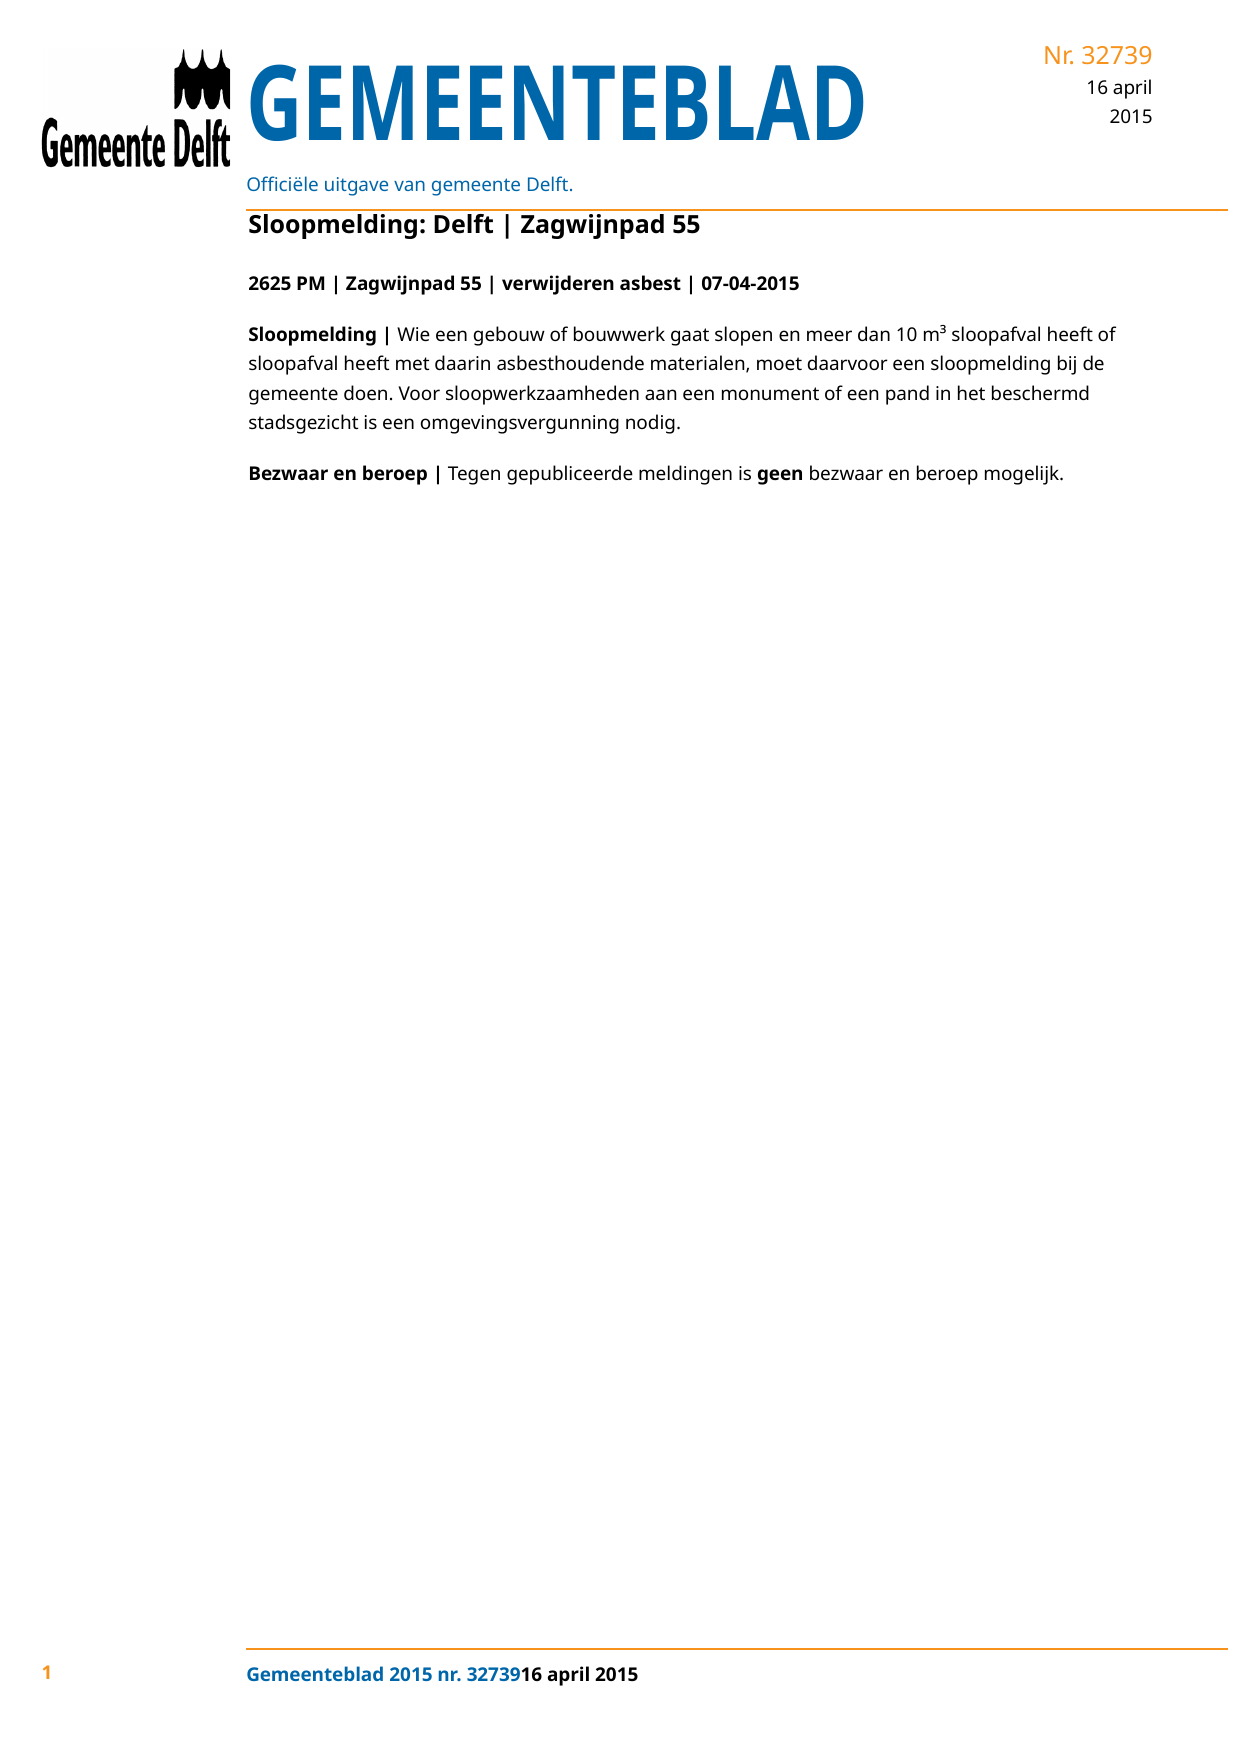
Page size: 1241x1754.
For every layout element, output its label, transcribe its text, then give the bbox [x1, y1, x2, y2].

text Sloopmelding: Delft | Zagwijnpad 55 [248, 211, 1152, 241]
text 2625 PM | Zagwijnpad 55 | verwijderen asbest | 07-04-2015 [248, 270, 1152, 296]
text Bezwaar en beroep | Tegen gepubliceerde meldingen is geen bezwaar en beroep mogelijk. [248, 460, 1152, 486]
picture [41, 47, 231, 172]
text Sloopmelding | Wie een gebouw of bouwwerk gaat slopen en meer dan 10 m³ sloopafval heeft of sloopafval heeft met daarin asbesthoudende materialen, moet daarvoor een sloopmelding bij de gemeente doen. Voor sloopwerkzaamheden aan een monument of een pand in het beschermd stadsgezicht is een omgevingsvergunning nodig. [248, 321, 1152, 435]
